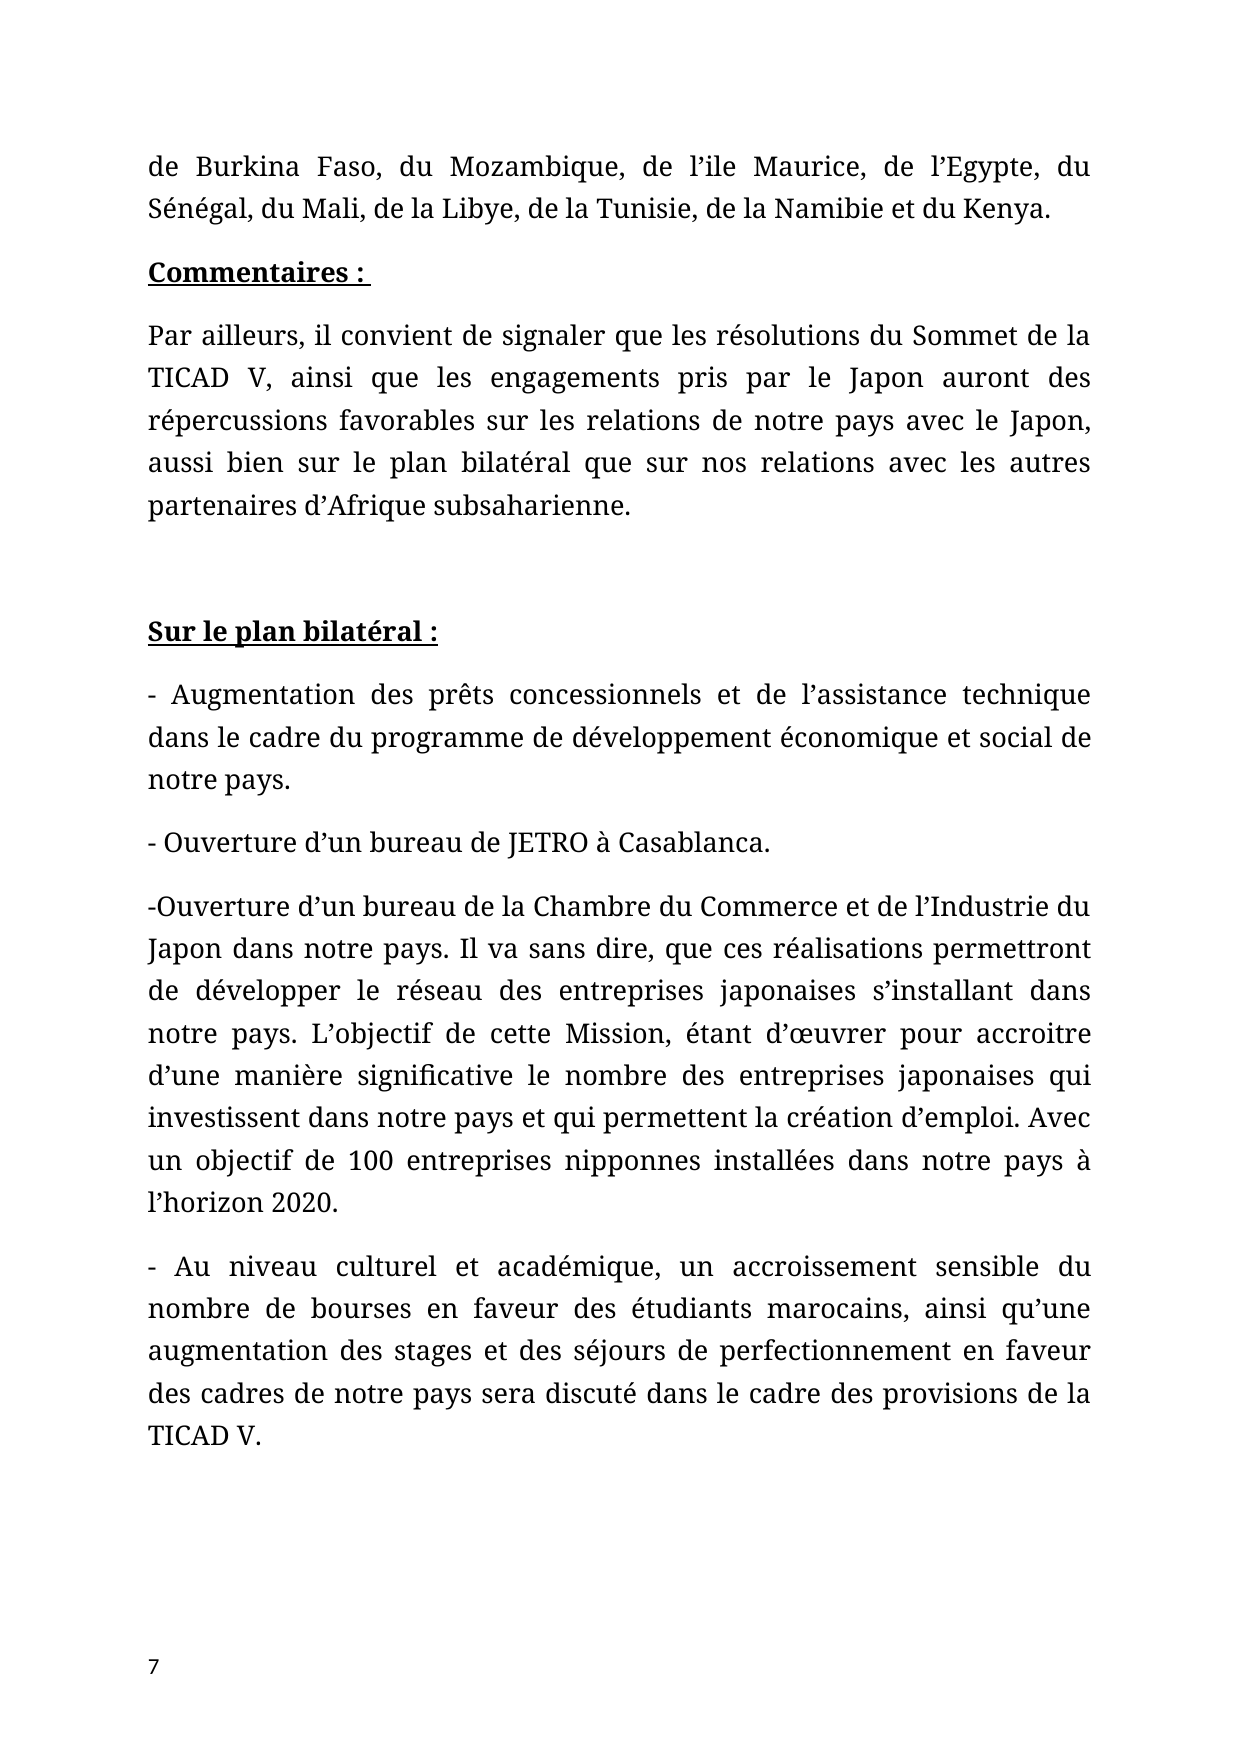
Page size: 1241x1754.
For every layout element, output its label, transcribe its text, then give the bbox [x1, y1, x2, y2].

text - Augmentation des prêts concessionnels et de l’assistance technique dans le cadre du programme de développement économique et social de notre pays. [148, 676, 1093, 797]
text - Ouverture d’un bureau de JETRO à Casablanca. [148, 824, 1093, 861]
text Commentaires : [148, 253, 1093, 290]
text -Ouverture d’un bureau de la Chambre du Commerce et de l’Industrie du Japon dans notre pays. Il va sans dire, que ces réalisations permettront de développer le réseau des entreprises japonaises s’installant dans notre pays. L’objectif de cette Mission, étant d’œuvrer pour accroitre d’une manière significative le nombre des entreprises japonaises qui investissent dans notre pays et qui permettent la création d’emploi. Avec un objectif de 100 entreprises nipponnes installées dans notre pays à l’horizon 2020. [148, 887, 1093, 1221]
text Sur le plan bilatéral : [148, 612, 1093, 649]
text Par ailleurs, il convient de signaler que les résolutions du Sommet de la TICAD V, ainsi que les engagements pris par le Japon auront des répercussions favorables sur les relations de notre pays avec le Japon, aussi bien sur le plan bilatéral que sur nos relations avec les autres partenaires d’Afrique subsaharienne. [148, 316, 1093, 523]
text de Burkina Faso, du Mozambique, de l’ile Maurice, de l’Egypte, du Sénégal, du Mali, de la Libye, de la Tunisie, de la Namibie et du Kenya. [148, 148, 1093, 227]
text - Au niveau culturel et académique, un accroissement sensible du nombre de bourses en faveur des étudiants marocains, ainsi qu’une augmentation des stages et des séjours de perfectionnement en faveur des cadres de notre pays sera discuté dans le cadre des provisions de la TICAD V. [148, 1247, 1093, 1453]
